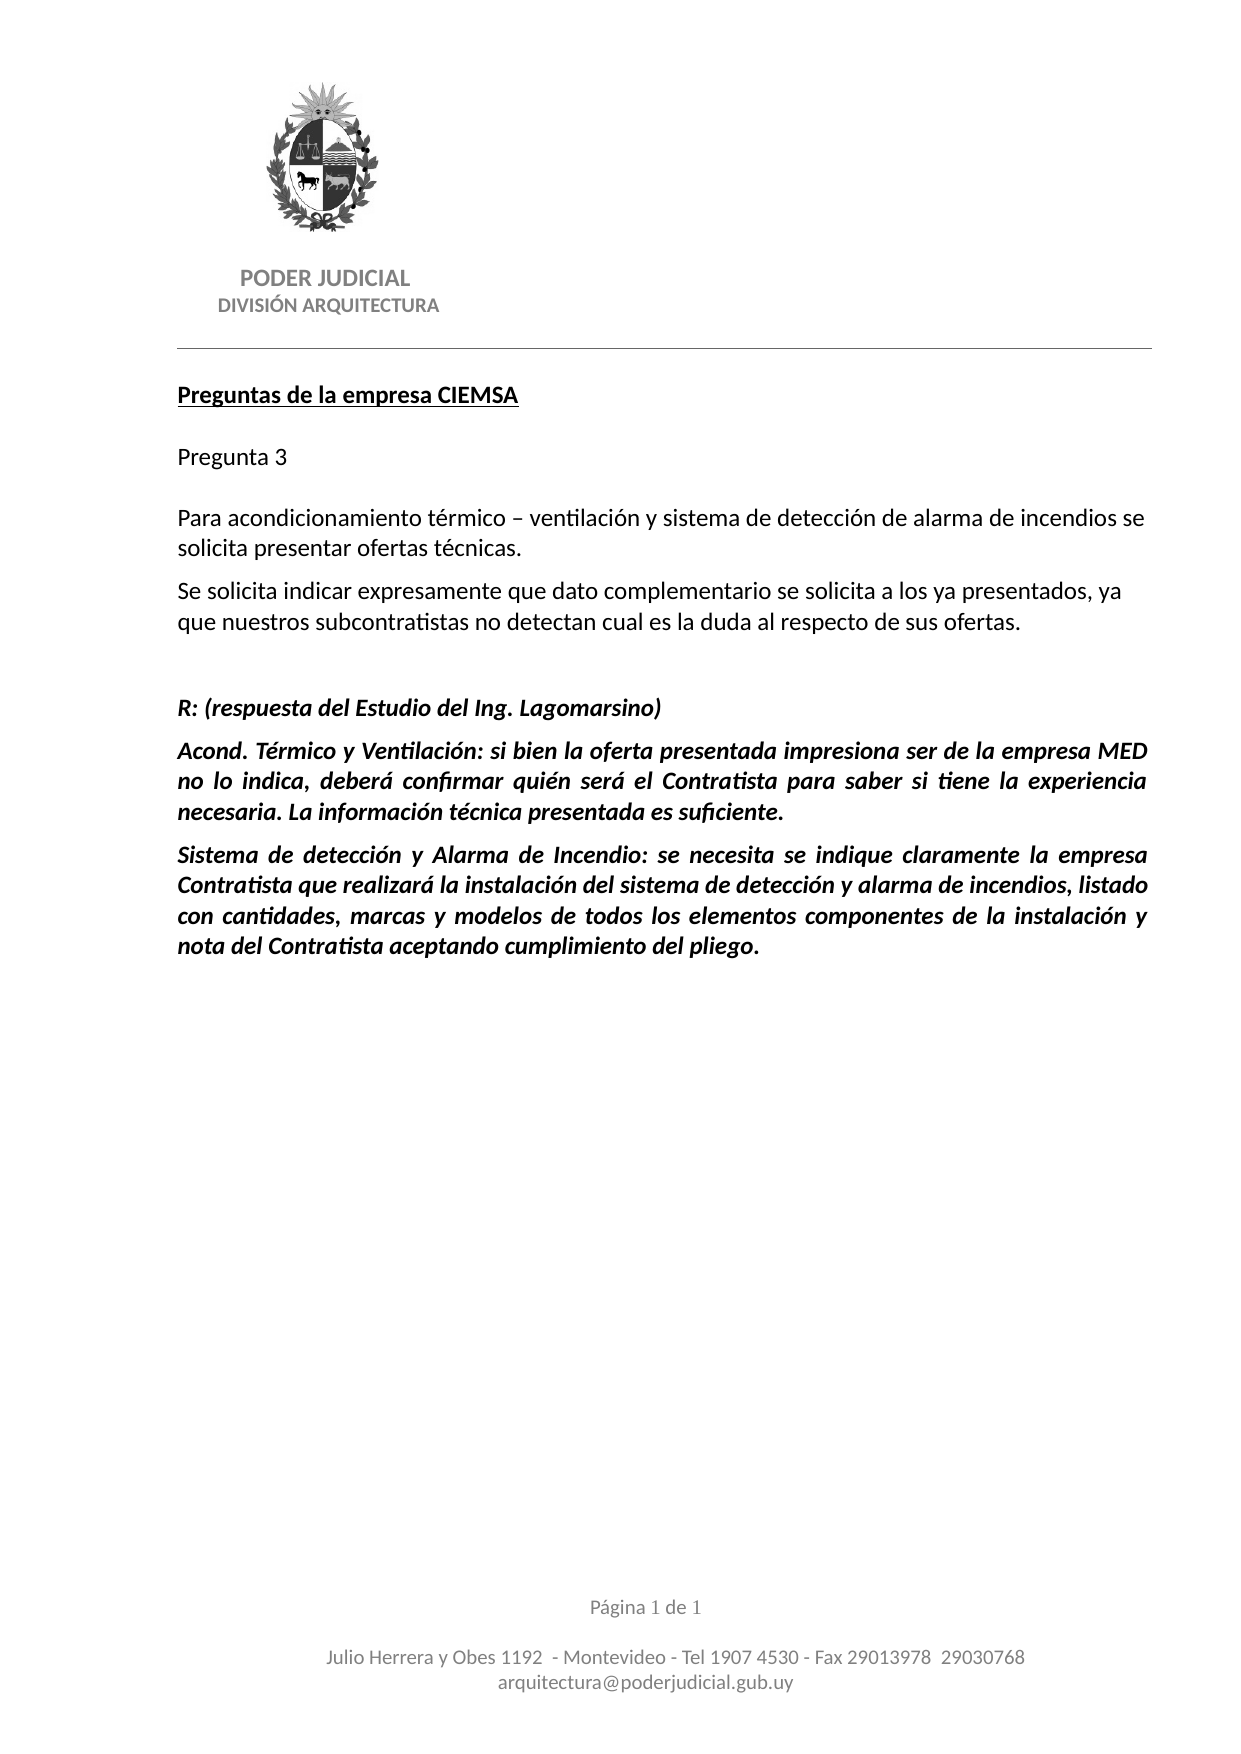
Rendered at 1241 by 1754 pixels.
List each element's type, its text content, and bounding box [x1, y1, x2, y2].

text DIVISIÓN ARQUITECTURA [177, 292, 1152, 318]
text PODER JUDICIAL [177, 262, 1152, 292]
text Se solicita indicar expresamente que dato complementario se solicita a los ya presentados, ya que nuestros subcontratistas no detectan cual es la duda al respecto de sus ofertas. [177, 575, 1152, 636]
text Acond. Térmico y Ventilación: si bien la oferta presentada impresiona ser de la empresa MED no lo indica, deberá confirmar quién será el Contratista para saber si tiene la experiencia necesaria. La información técnica presentada es suficiente. [177, 735, 1152, 826]
text Pregunta 3 [177, 441, 1152, 471]
text Para acondicionamiento térmico – ventilación y sistema de detección de alarma de incendios se solicita presentar ofertas técnicas. [177, 502, 1152, 563]
text Preguntas de la empresa CIEMSA [177, 380, 1152, 410]
text R: (respuesta del Estudio del Ing. Lagomarsino) [177, 692, 1152, 722]
text Sistema de detección y Alarma de Incendio: se necesita se indique claramente la empresa Contratista que realizará la instalación del sistema de detección y alarma de incendios, listado con cantidades, marcas y modelos de todos los elementos componentes de la instalación y nota del Contratista aceptando cumplimiento del pliego. [177, 839, 1152, 961]
